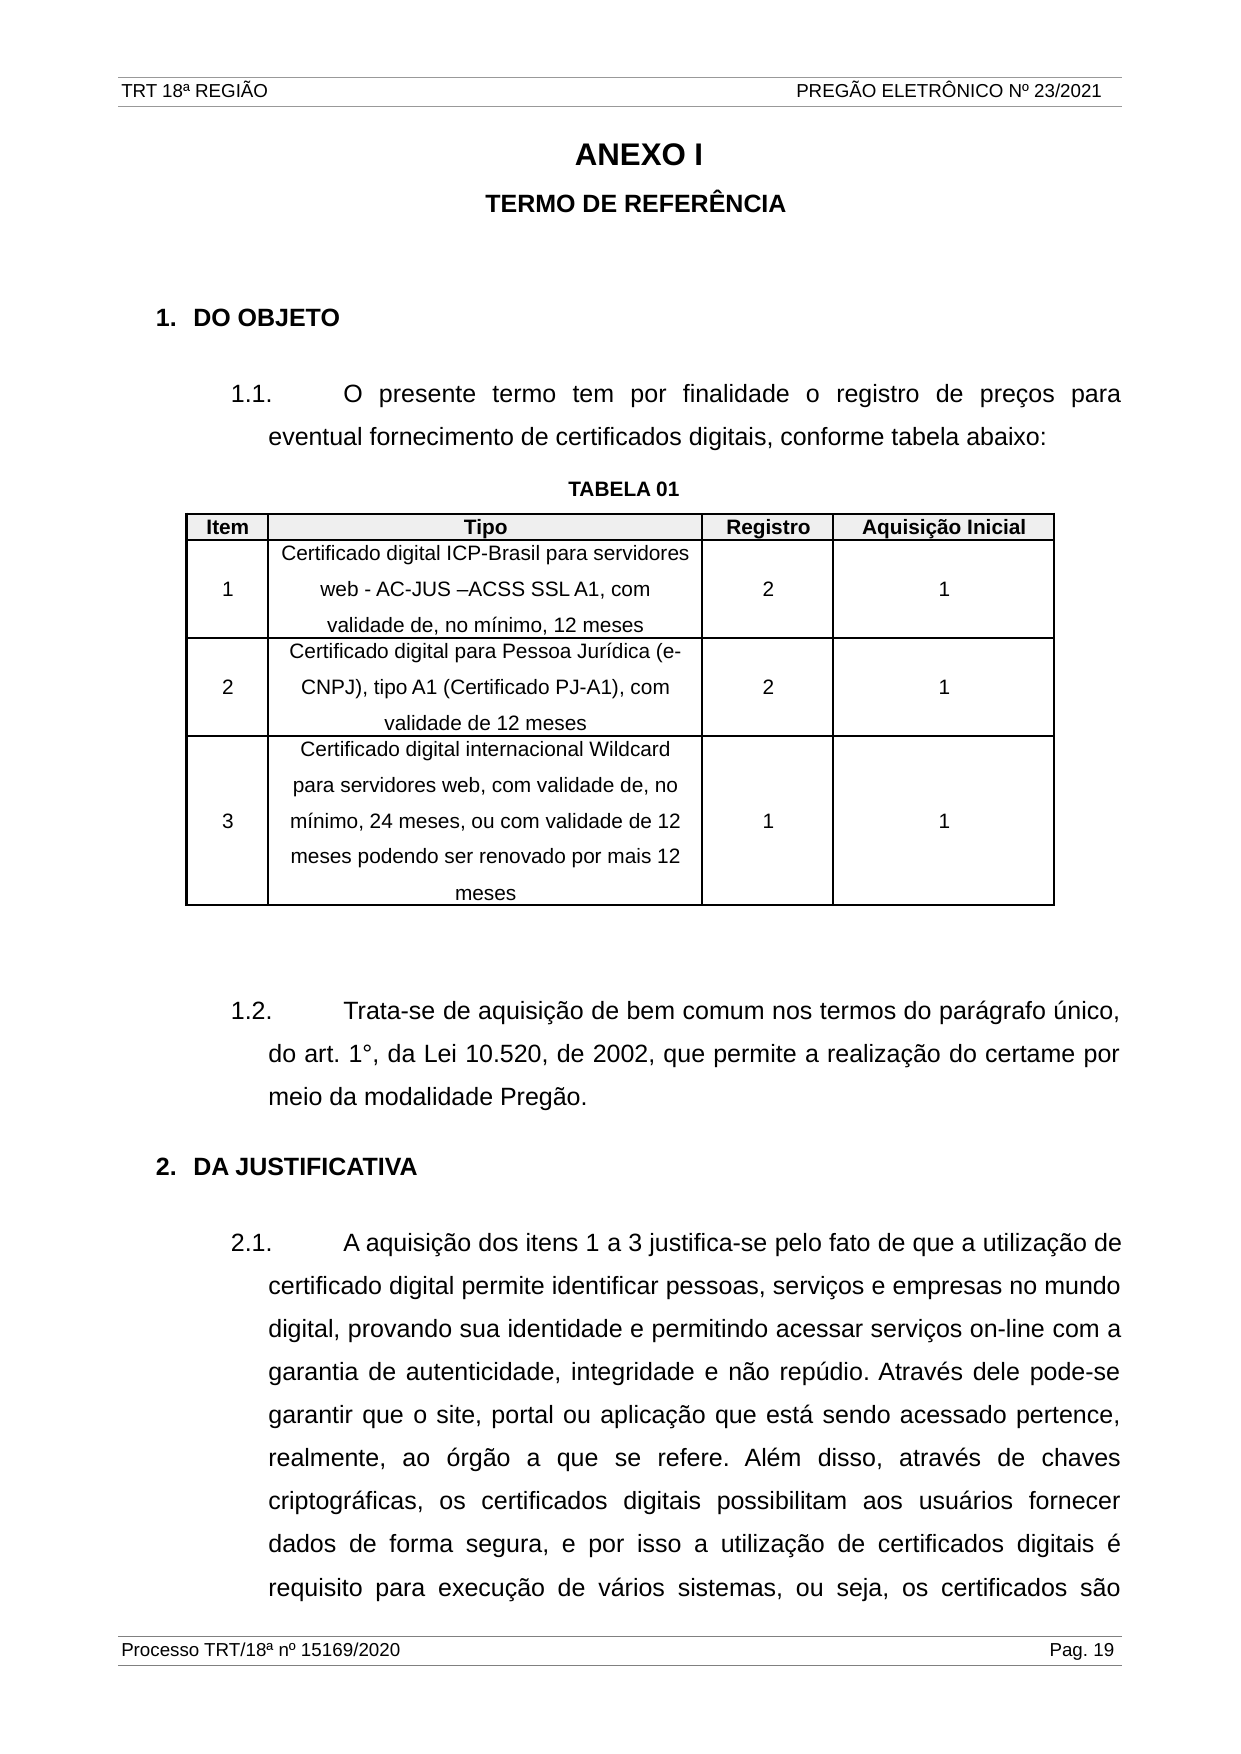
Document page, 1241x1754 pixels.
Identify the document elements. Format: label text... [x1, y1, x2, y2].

table_header Aquisição Inicial [834, 515, 1053, 539]
table_cell Certificado digital para Pessoa Jurídica (e-CNPJ), tipo A1 (Certificado PJ-A1), com validade de 12 meses [269, 639, 701, 734]
table_header Item [188, 515, 267, 539]
table_cell 1 [834, 541, 1053, 637]
table_cell 1 [834, 737, 1053, 904]
table_cell 2 [703, 639, 832, 734]
list O presente termo tem por finalidade o registro de preços para eventual fornecimento de certificados digitais, conforme tabela abaixo: [231, 379, 1122, 451]
table_cell 1 [188, 541, 267, 637]
list ANEXO I [118, 136, 1122, 171]
list A aquisição dos itens 1 a 3 justifica-se pelo fato de que a utilização de certificado digital permite identificar pessoas, serviços e empresas no mundo digital, provando sua identidade e permitindo acessar serviços on-line com a garantia de autenticidade, integridade e não repúdio. Através dele pode-se garantir que o site, portal ou aplicação que está sendo acessado pertence, realmente, ao órgão a que se refere. Além disso, através de chaves criptográficas, os certificados digitais possibilitam aos usuários fornecer dados de forma segura, e por isso a utilização de certificados digitais é requisito para execução de vários sistemas, ou seja, os certificados são [231, 1227, 1122, 1601]
table_cell 2 [703, 541, 832, 637]
table_cell Certificado digital ICP-Brasil para servidores web - AC-JUS –ACSS SSL A1, com validade de, no mínimo, 12 meses [269, 541, 701, 637]
list Trata-se de aquisição de bem comum nos termos do parágrafo único, do art. 1°, da Lei 10.520, de 2002, que permite a realização do certame por meio da modalidade Pregão. [231, 996, 1122, 1111]
table_cell 1 [703, 737, 832, 904]
table_header Tipo [269, 515, 701, 539]
text TABELA 01 [493, 477, 1122, 501]
table_cell 2 [188, 639, 267, 734]
table_cell Certificado digital internacional Wildcard para servidores web, com validade de, no mínimo, 24 meses, ou com validade de 12 meses podendo ser renovado por mais 12 meses [269, 737, 701, 904]
list TERMO DE REFERÊNCIA [118, 189, 1122, 218]
table_header Registro [703, 515, 832, 539]
table_cell 1 [834, 639, 1053, 734]
list DA JUSTIFICATIVA [156, 1152, 1122, 1181]
list DO OBJETO [156, 303, 1122, 332]
table_cell 3 [188, 737, 267, 904]
